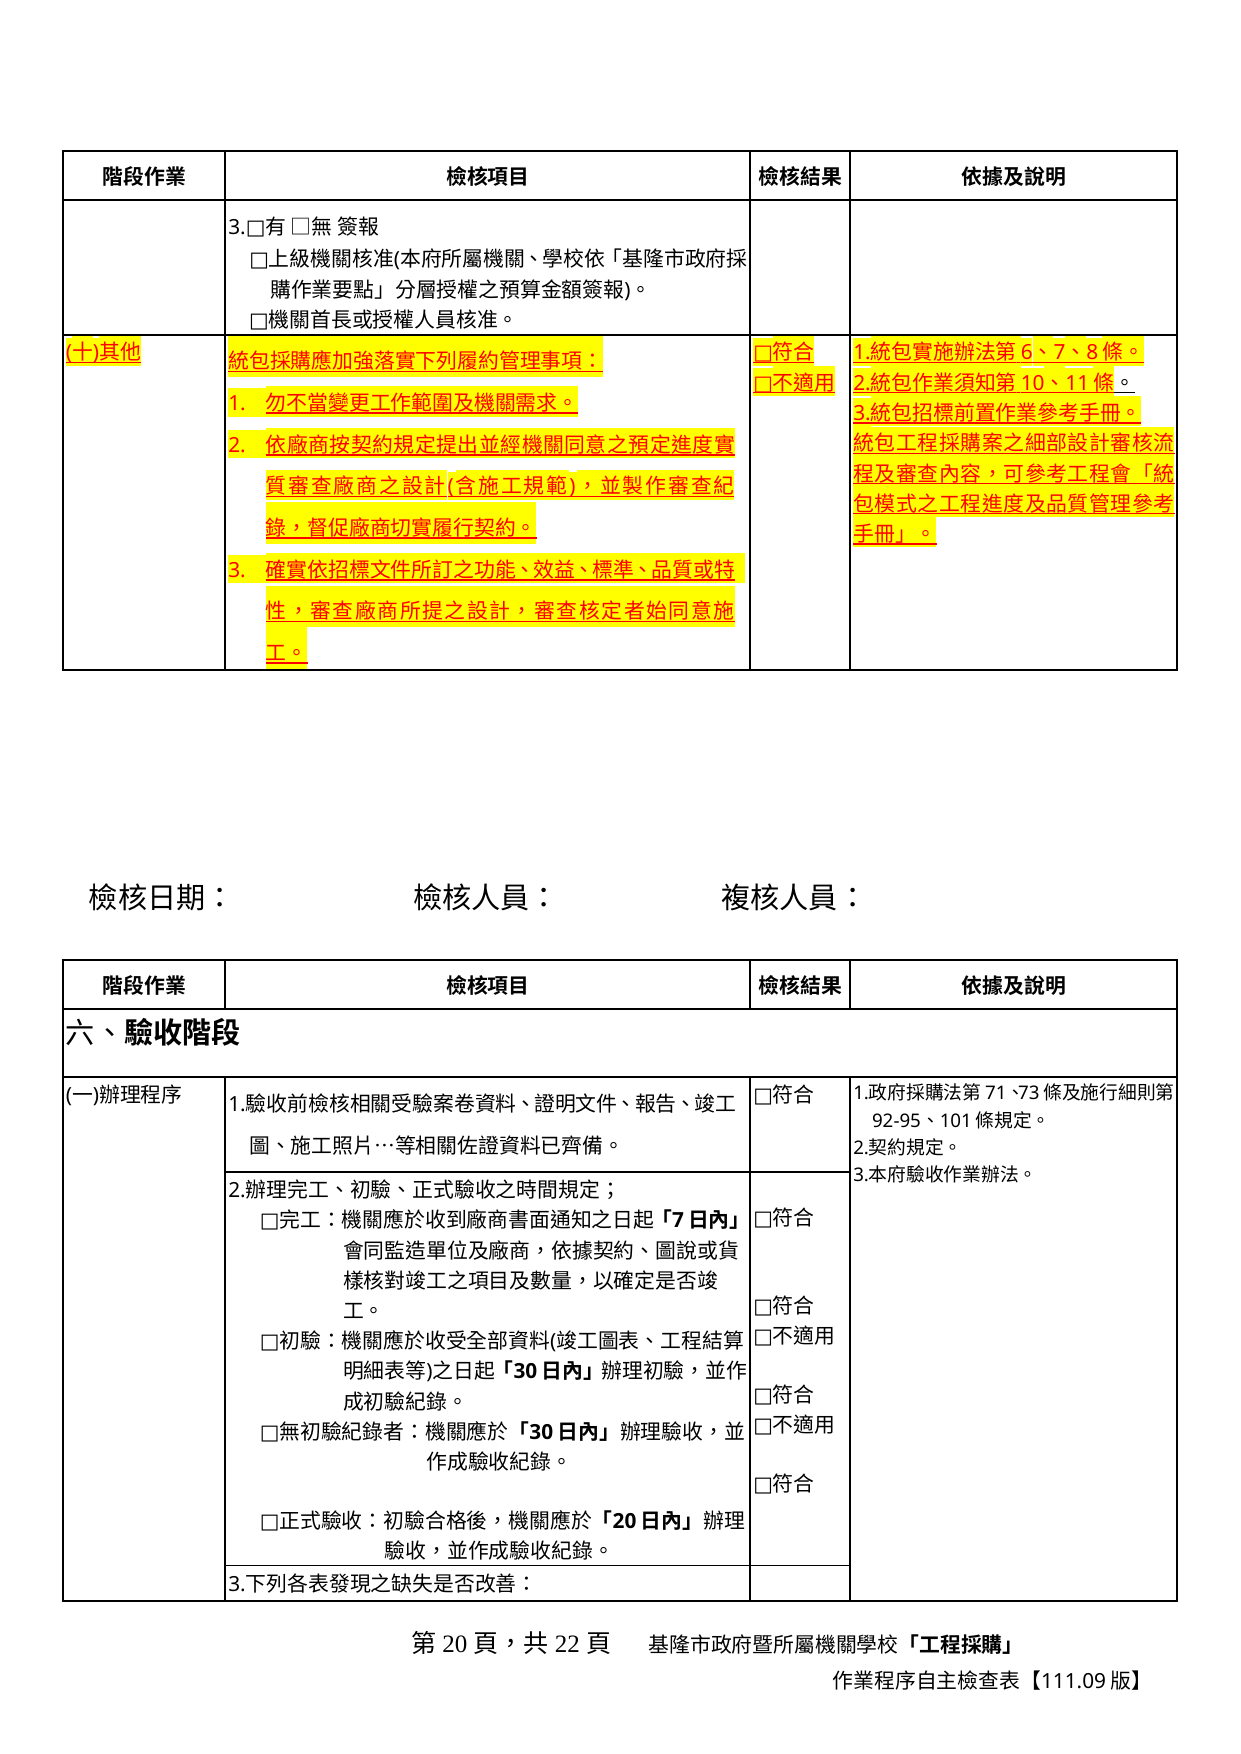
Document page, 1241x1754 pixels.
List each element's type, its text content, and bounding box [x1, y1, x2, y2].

table_header 依據及說明 [851, 961, 1176, 1008]
table_cell 六、驗收階段 [64, 1010, 1176, 1076]
table_cell 2.辦理完工、初驗、正式驗收之時間規定； □完工：機關應於收到廠商書面通知之日起「7日內」會同監造單位及廠商，依據契約、圖說或貨樣核對竣工之項目及數量，以確定是否竣工。 □初驗：機關應於收受全部資料(竣工圖表、工程結算明細表等)之日起「30日內」辦理初驗，並作成初驗紀錄。 □無初驗紀錄者：機關應於「30日內」辦理驗收，並作成驗收紀錄。 □正式驗收：初驗合格後，機關應於「20日內」辦理驗收，並作成驗收紀錄。 [226, 1173, 749, 1565]
table_header 檢核項目 [226, 152, 749, 199]
table_cell □符合 [751, 1078, 849, 1171]
table_header 檢核結果 [751, 152, 849, 199]
table_cell 3.下列各表發現之缺失是否改善： [226, 1566, 749, 1600]
table_cell (一)辦理程序 [64, 1078, 224, 1600]
table_cell [751, 201, 849, 333]
table_header 檢核項目 [226, 961, 749, 1008]
text 檢核日期： 檢核人員： 複核人員： [89, 875, 1152, 917]
table_cell [64, 201, 224, 333]
table_cell □符合 □符合 □不適用 □符合 □不適用 □符合 [751, 1173, 849, 1565]
table_header 檢核結果 [751, 961, 849, 1008]
table_header 階段作業 [64, 152, 224, 199]
table_cell 統包採購應加強落實下列履約管理事項： 勿不當變更工作範圍及機關需求。 依廠商按契約規定提出並經機關同意之預定進度實質審查廠商之設計(含施工規範)，並製作審查紀錄，督促廠商切實履行契約。 確實依招標文件所訂之功能、效益、標準、品質或特性，審查廠商所提之設計，審查核定者始同意施工。 [226, 336, 749, 669]
table_cell 1.驗收前檢核相關受驗案卷資料、證明文件、報告、竣工圖、施工照片…等相關佐證資料已齊備。 [226, 1078, 749, 1171]
table_header 階段作業 [64, 961, 224, 1008]
table_cell 3.□有 □無 簽報 □上級機關核准(本府所屬機關、學校依「基隆市政府採購作業要點」分層授權之預算金額簽報)。 □機關首長或授權人員核准。 [226, 201, 749, 333]
table_cell [851, 201, 1176, 333]
table_cell 1.政府採購法第71、73條及施行細則第92-95、101條規定。 2.契約規定。 3.本府驗收作業辦法。 [851, 1078, 1176, 1600]
table_cell (十)其他 [64, 336, 224, 669]
table_cell □符合 □不適用 [751, 336, 849, 669]
table_cell [751, 1566, 849, 1600]
table_header 依據及說明 [851, 152, 1176, 199]
table_cell 1.統包實施辦法第6、7、8條。 2.統包作業須知第10、11條。 3.統包招標前置作業參考手冊。 統包工程採購案之細部設計審核流程及審查內容，可參考工程會「統包模式之工程進度及品質管理參考手冊」。 [851, 336, 1176, 669]
